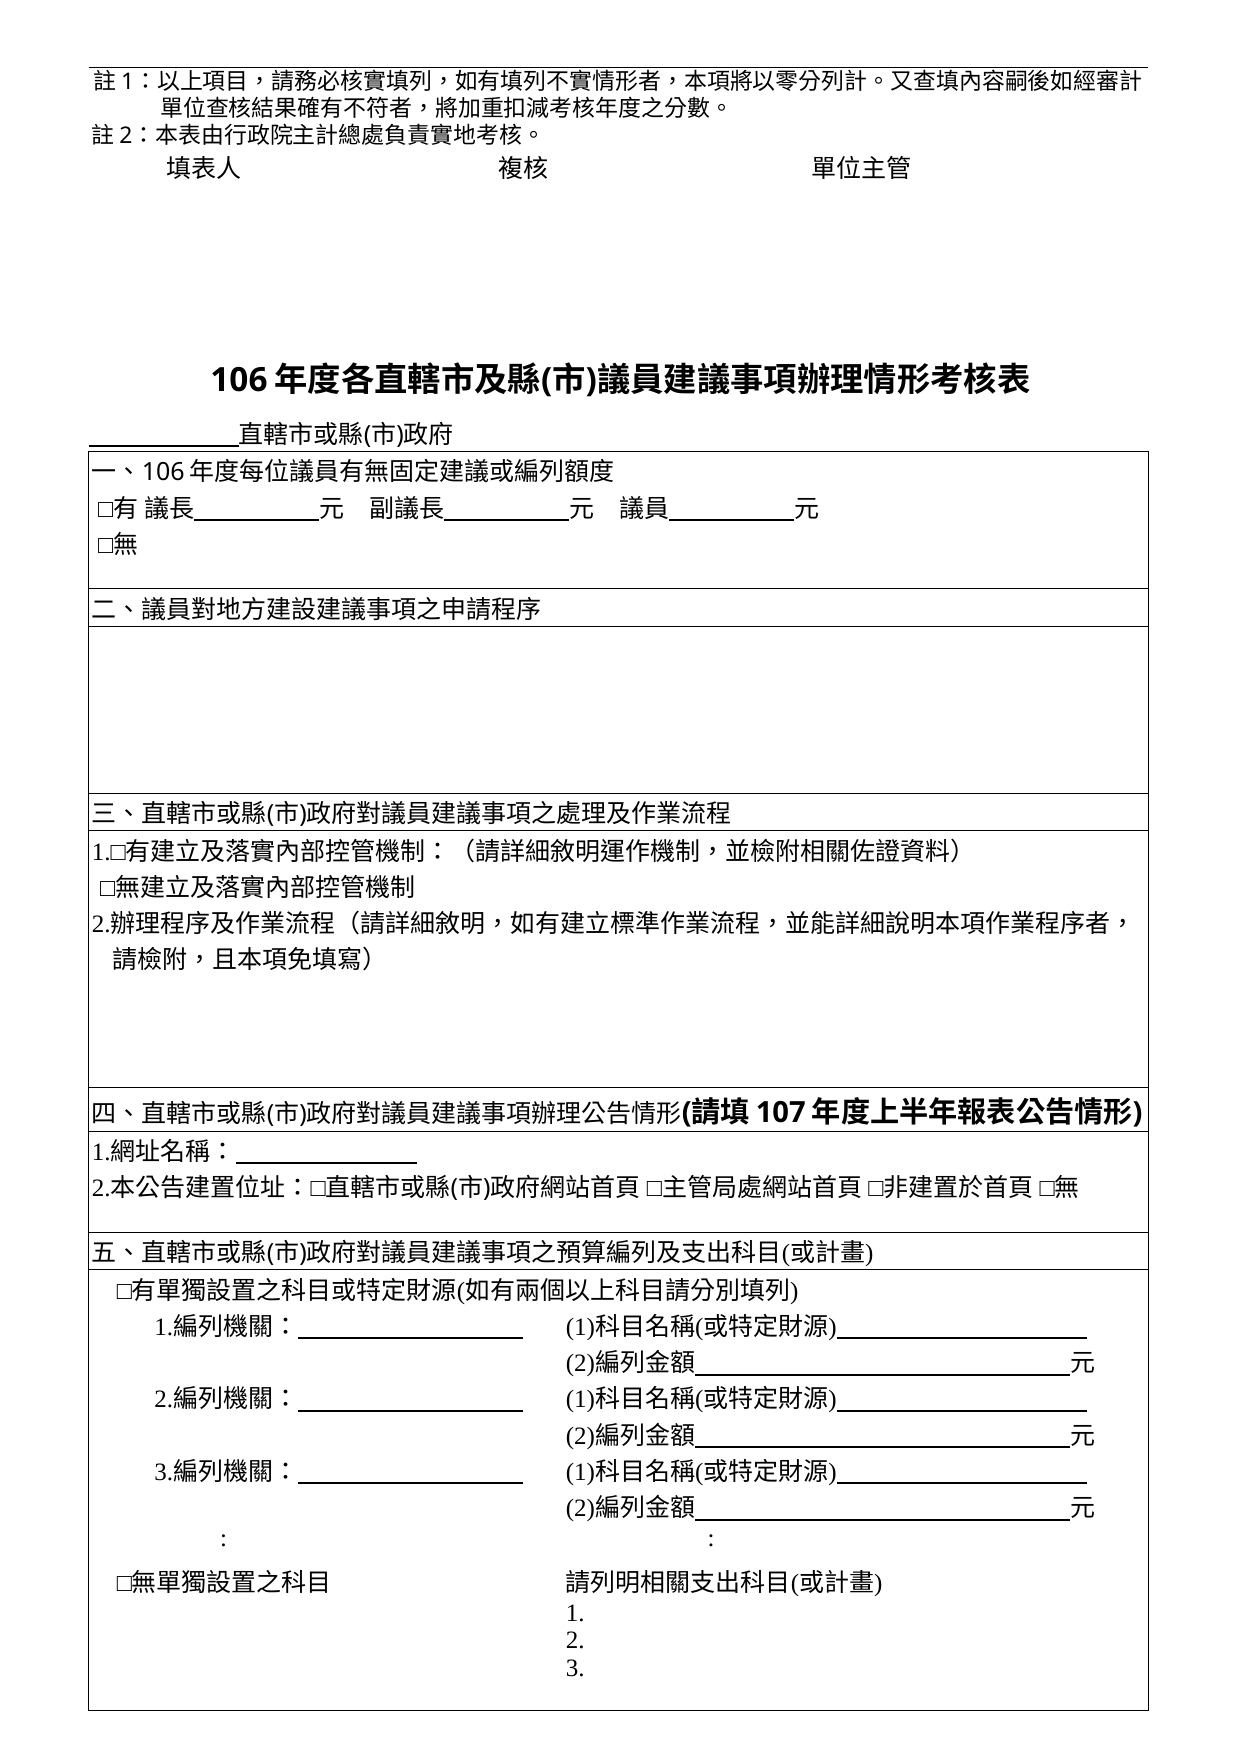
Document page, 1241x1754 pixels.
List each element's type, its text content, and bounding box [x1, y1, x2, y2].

table_cell □無單獨設置之科目 [89, 1563, 563, 1710]
table_header 一、106年度每位議員有無固定建議或編列額度 [89, 452, 1148, 488]
table_cell 註1：以上項目，請務必核實填列，如有填列不實情形者，本項將以零分列計。又查填內容嗣後如經審計單位查核結果確有不符者，將加重扣減考核年度之分數。 註2：本表由行政院主計總處負責實地考核。 [89, 68, 1148, 153]
table_cell 五、直轄市或縣(市)政府對議員建議事項之預算編列及支出科目(或計畫) [89, 1233, 1148, 1269]
table_cell (1)科目名稱(或特定財源) (2)編列金額 元 [563, 1451, 1148, 1524]
table_cell 填表人 [89, 153, 420, 189]
table_cell 單位主管 [734, 153, 1148, 189]
table_cell □有 議長 元 副議長 元 議員 元 □無 [89, 488, 1148, 588]
table_cell 二、議員對地方建設建議事項之申請程序 [89, 589, 1148, 626]
table_cell (1)科目名稱(或特定財源) (2)編列金額 元 [563, 1306, 1148, 1379]
table_cell 四、直轄市或縣(市)政府對議員建議事項辦理公告情形(請填107年度上半年報表公告情形) [89, 1088, 1148, 1131]
table_cell 複核 [420, 153, 733, 189]
table_cell 1.編列機關： [89, 1306, 563, 1379]
table_cell 請列明相關支出科目(或計畫) 1. 2. 3. [563, 1563, 1148, 1710]
table_cell 1.□有建立及落實內部控管機制：（請詳細敘明運作機制，並檢附相關佐證資料） □無建立及落實內部控管機制 2.辦理程序及作業流程（請詳細敘明，如有建立標準作業流程，並能詳細說明本項作業程序者，請檢附，且本項免填寫） [89, 831, 1148, 1087]
table_cell 2.編列機關： [89, 1379, 563, 1451]
table_cell (1)科目名稱(或特定財源) (2)編列金額 元 [563, 1379, 1148, 1451]
table_cell 3.編列機關： [89, 1451, 563, 1524]
table_cell [89, 627, 1148, 793]
table_cell 三、直轄市或縣(市)政府對議員建議事項之處理及作業流程 [89, 794, 1148, 830]
text 直轄市或縣(市)政府 [89, 414, 1152, 451]
table_cell : [563, 1524, 1148, 1563]
table_cell □有單獨設置之科目或特定財源(如有兩個以上科目請分別填列) [89, 1270, 1148, 1306]
table_cell : [89, 1524, 563, 1563]
table_cell 1.網址名稱： 2.本公告建置位址：□直轄市或縣(市)政府網站首頁 □主管局處網站首頁 □非建置於首頁 □無 [89, 1132, 1148, 1232]
text 106年度各直轄市及縣(市)議員建議事項辦理情形考核表 [89, 339, 1152, 414]
